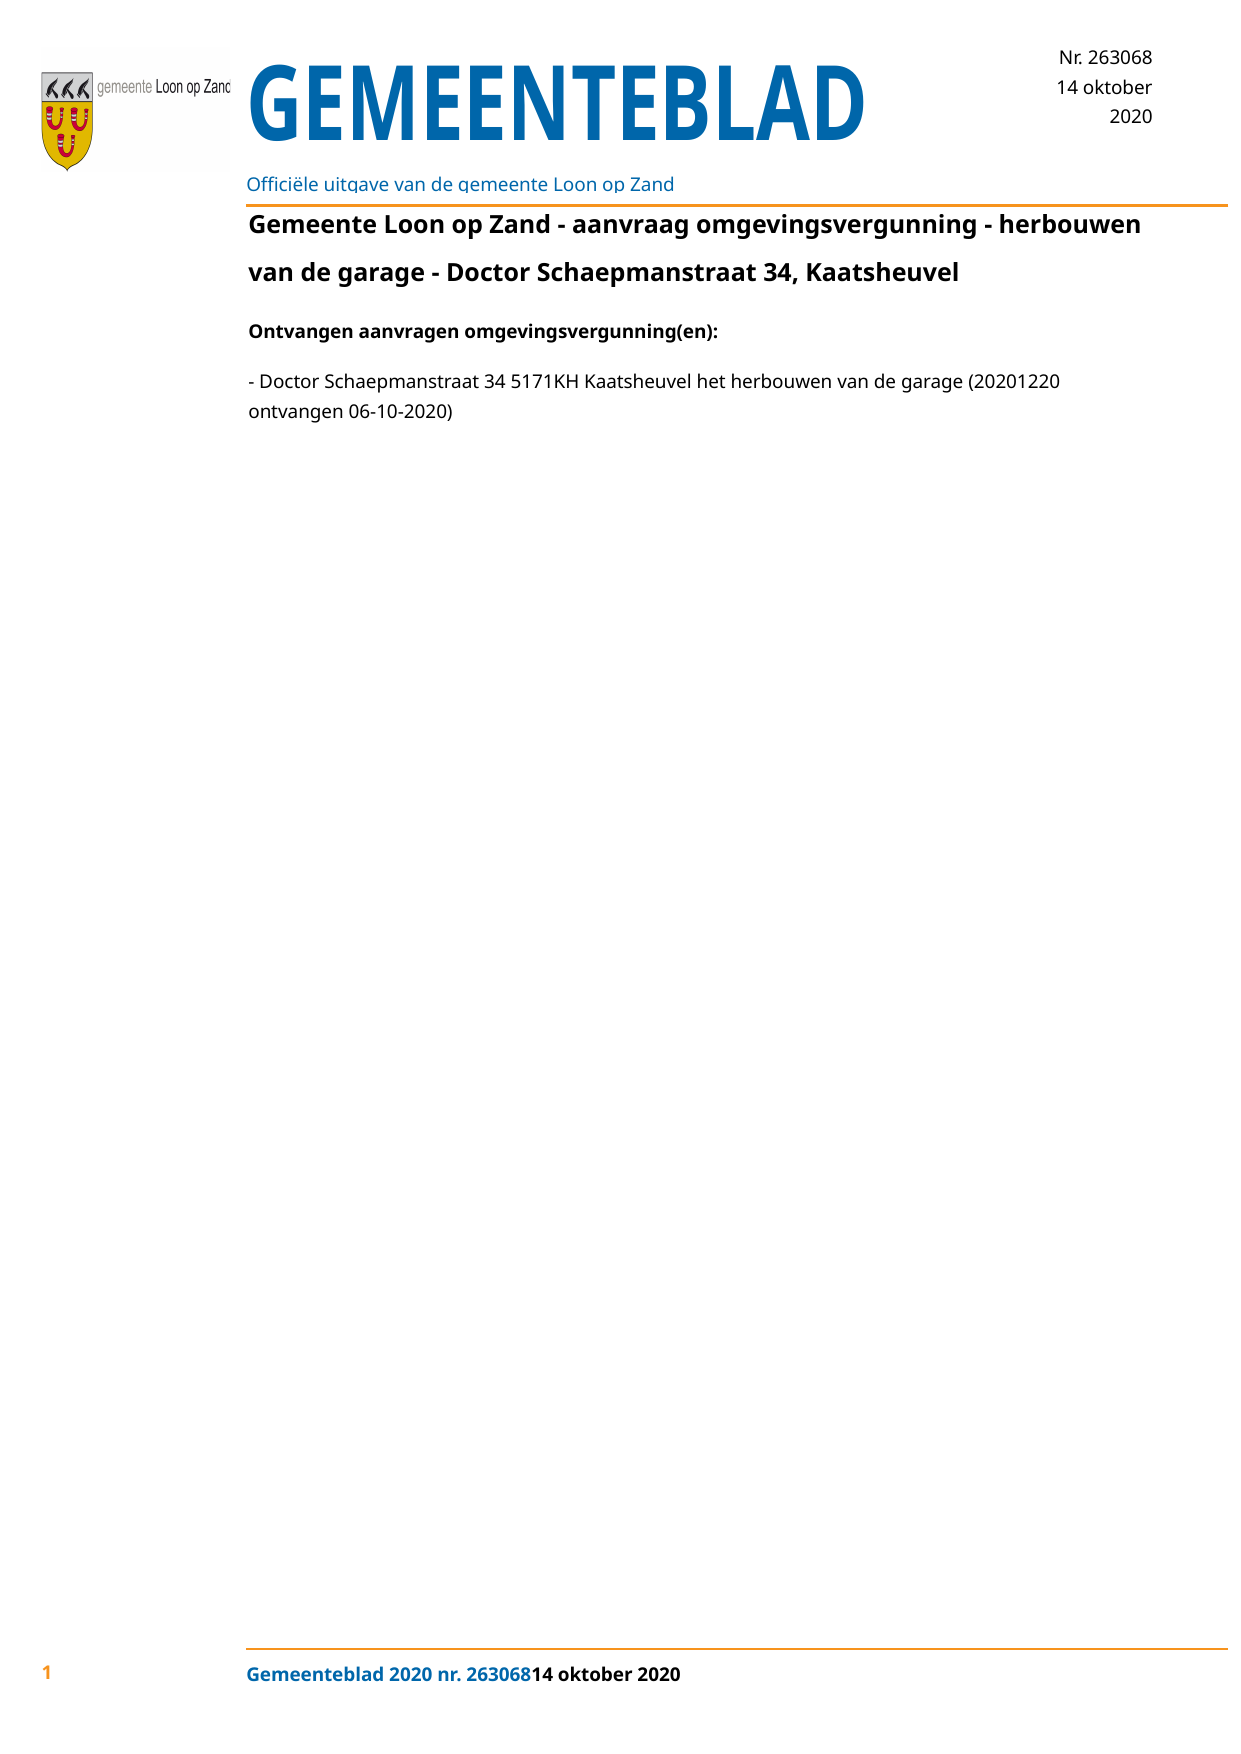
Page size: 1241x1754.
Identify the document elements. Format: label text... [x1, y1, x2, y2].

text - Doctor Schaepmanstraat 34 5171KH Kaatsheuvel het herbouwen van de garage (20201220 ontvangen 06-10-2020) [248, 368, 1152, 424]
picture [41, 47, 231, 172]
text Gemeente Loon op Zand - aanvraag omgevingsvergunning - herbouwen van de garage - Doctor Schaepmanstraat 34, Kaatsheuvel [248, 207, 1152, 288]
text Ontvangen aanvragen omgevingsvergunning(en): [248, 318, 1152, 344]
